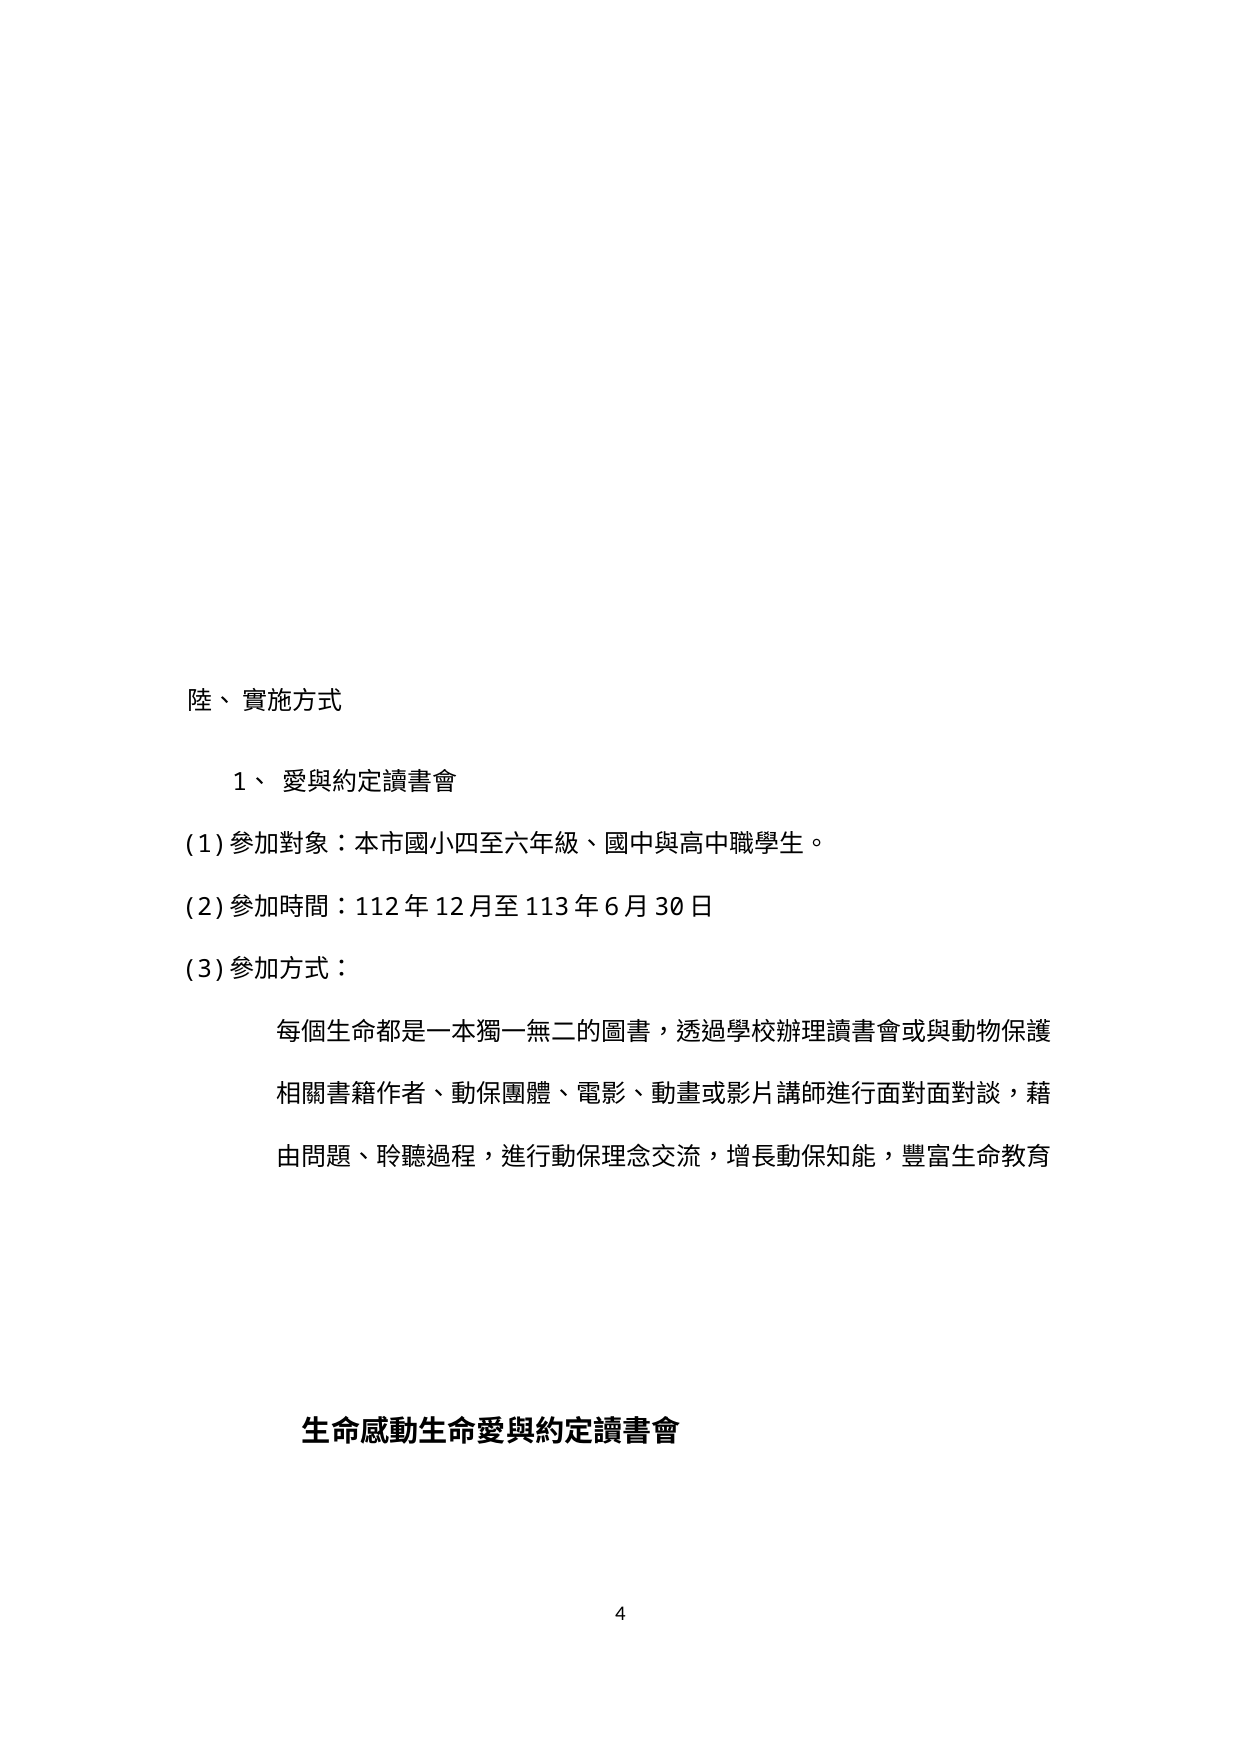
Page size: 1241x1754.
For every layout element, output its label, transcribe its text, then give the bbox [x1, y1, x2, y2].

text 每個生命都是一本獨一無二的圖書，透過學校辦理讀書會或與動物保護相關書籍作者、動保團體、電影、動畫或影片講師進行面對面對談，藉由問題、聆聽過程，進行動保理念交流，增長動保知能，豐富生命教育 [276, 988, 1053, 1175]
text 生命感動生命愛與約定讀書會 [287, 1411, 695, 1449]
list 愛與約定讀書會 [232, 738, 1053, 800]
list 參加對象：本市國小四至六年級、國中與高中職學生。 [182, 800, 1053, 863]
list 參加方式： [182, 925, 1053, 988]
list 實施方式 [187, 657, 1053, 719]
list 參加時間：112年12月至113年6月30日 [182, 863, 1053, 925]
